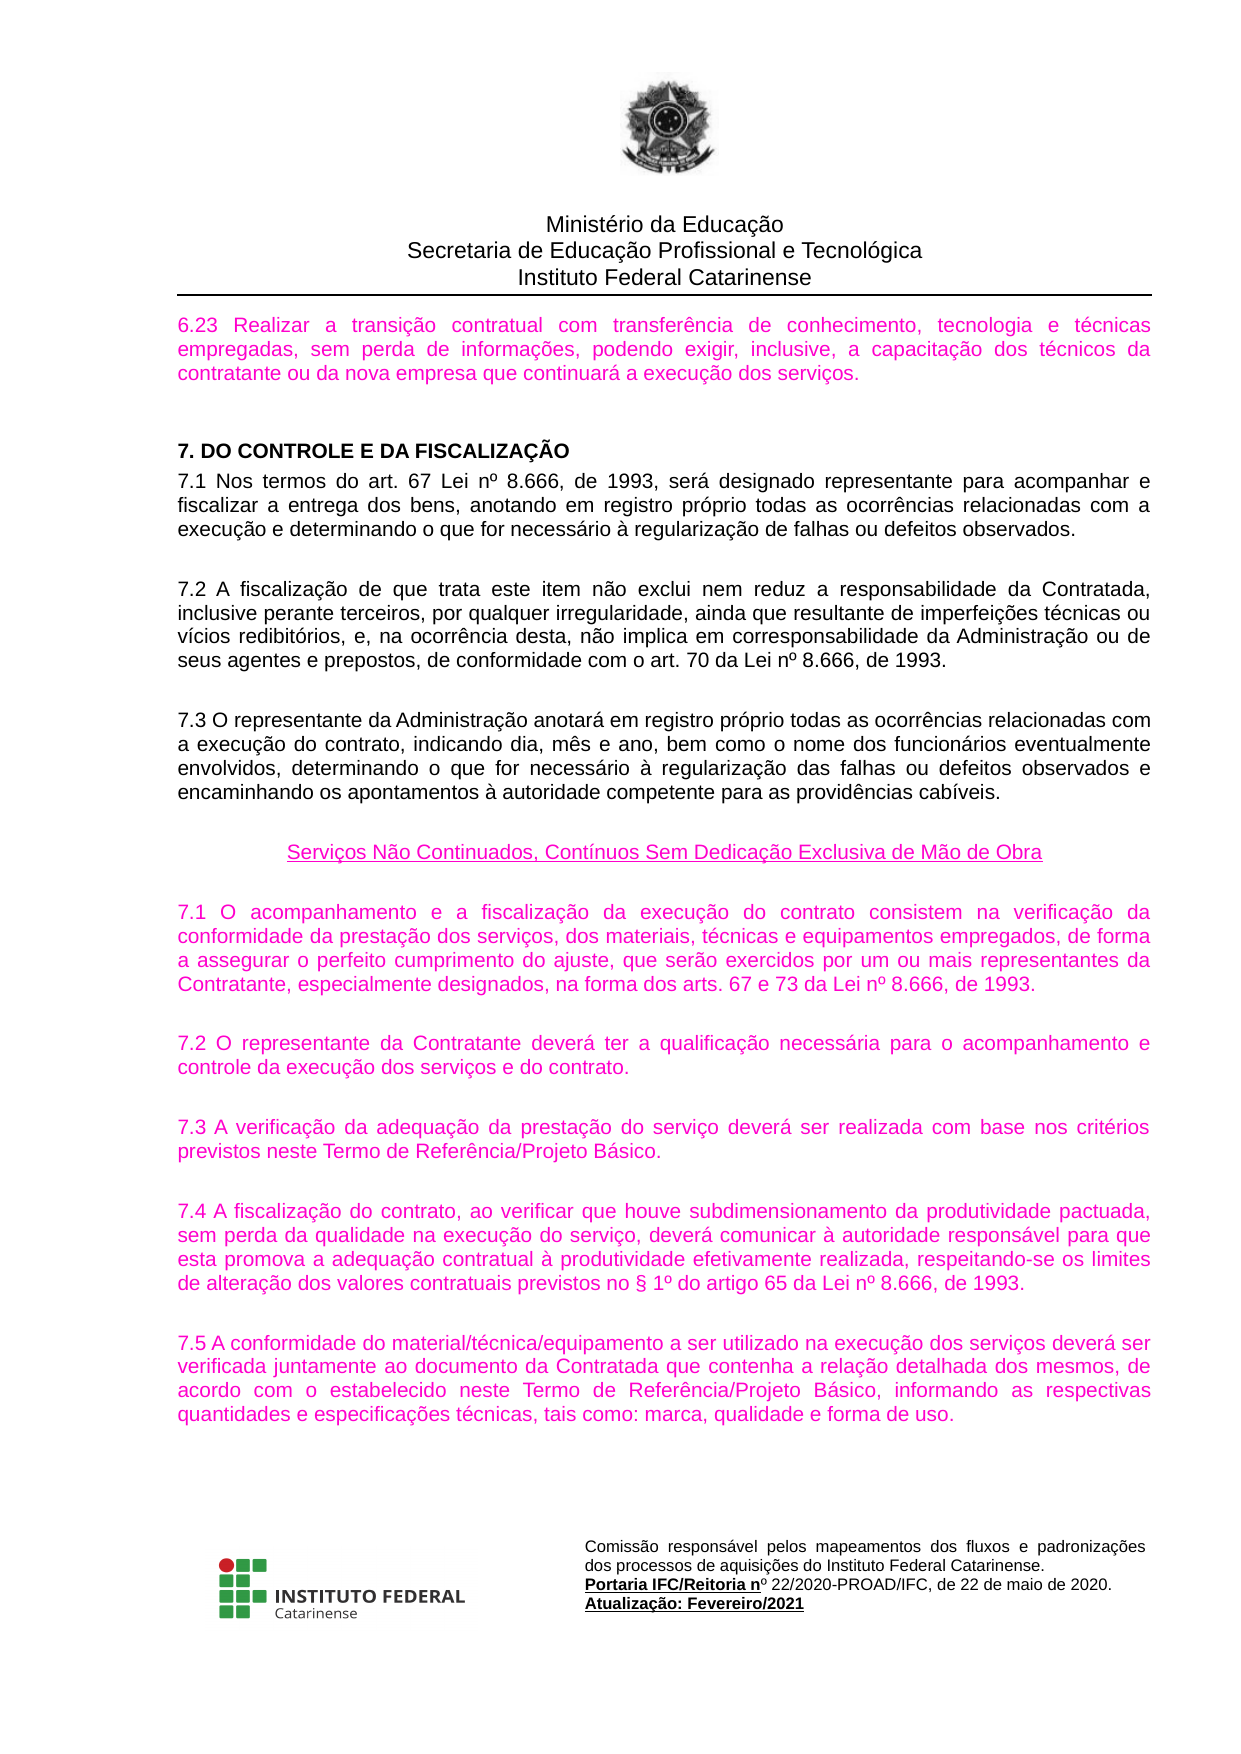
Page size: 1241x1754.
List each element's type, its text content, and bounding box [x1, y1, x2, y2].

text 7.2 A fiscalização de que trata este item não exclui nem reduz a responsabilidade da Contratada, inclusive perante terceiros, por qualquer irregularidade, ainda que resultante de imperfeições técnicas ou vícios redibitórios, e, na ocorrência desta, não implica em corresponsabilidade da Administração ou de seus agentes e prepostos, de conformidade com o art. 70 da Lei nº 8.666, de 1993. [177, 576, 1152, 672]
text 7.1 Nos termos do art. 67 Lei nº 8.666, de 1993, será designado representante para acompanhar e fiscalizar a entrega dos bens, anotando em registro próprio todas as ocorrências relacionadas com a execução e determinando o que for necessário à regularização de falhas ou defeitos observados. [177, 469, 1152, 541]
text 7.5 A conformidade do material/técnica/equipamento a ser utilizado na execução dos serviços deverá ser verificada juntamente ao documento da Contratada que contenha a relação detalhada dos mesmos, de acordo com o estabelecido neste Termo de Referência/Projeto Básico, informando as respectivas quantidades e especificações técnicas, tais como: marca, qualidade e forma de uso. [177, 1330, 1152, 1426]
text 7.4 A fiscalização do contrato, ao verificar que houve subdimensionamento da produtividade pactuada, sem perda da qualidade na execução do serviço, deverá comunicar à autoridade responsável para que esta promova a adequação contratual à produtividade efetivamente realizada, respeitando-se os limites de alteração dos valores contratuais previstos no § 1º do artigo 65 da Lei nº 8.666, de 1993. [177, 1199, 1152, 1294]
text 7.3 A verificação da adequação da prestação do serviço deverá ser realizada com base nos critérios previstos neste Termo de Referência/Projeto Básico. [177, 1115, 1152, 1163]
text Serviços Não Continuados, Contínuos Sem Dedicação Exclusiva de Mão de Obra [177, 840, 1152, 864]
text 7.2 O representante da Contratante deverá ter a qualificação necessária para o acompanhamento e controle da execução dos serviços e do contrato. [177, 1031, 1152, 1079]
text 7.3 O representante da Administração anotará em registro próprio todas as ocorrências relacionadas com a execução do contrato, indicando dia, mês e ano, bem como o nome dos funcionários eventualmente envolvidos, determinando o que for necessário à regularização das falhas ou defeitos observados e encaminhando os apontamentos à autoridade competente para as providências cabíveis. [177, 708, 1152, 804]
picture [205, 1546, 478, 1631]
text 7.1 O acompanhamento e a fiscalização da execução do contrato consistem na verificação da conformidade da prestação dos serviços, dos materiais, técnicas e equipamentos empregados, de forma a assegurar o perfeito cumprimento do ajuste, que serão exercidos por um ou mais representantes da Contratante, especialmente designados, na forma dos arts. 67 e 73 da Lei nº 8.666, de 1993. [177, 899, 1152, 995]
text 7. DO CONTROLE E DA FISCALIZAÇÃO [177, 439, 1152, 463]
text 6.23 Realizar a transição contratual com transferência de conhecimento, tecnologia e técnicas empregadas, sem perda de informações, podendo exigir, inclusive, a capacitação dos técnicos da contratante ou da nova empresa que continuará a execução dos serviços. [177, 313, 1152, 385]
